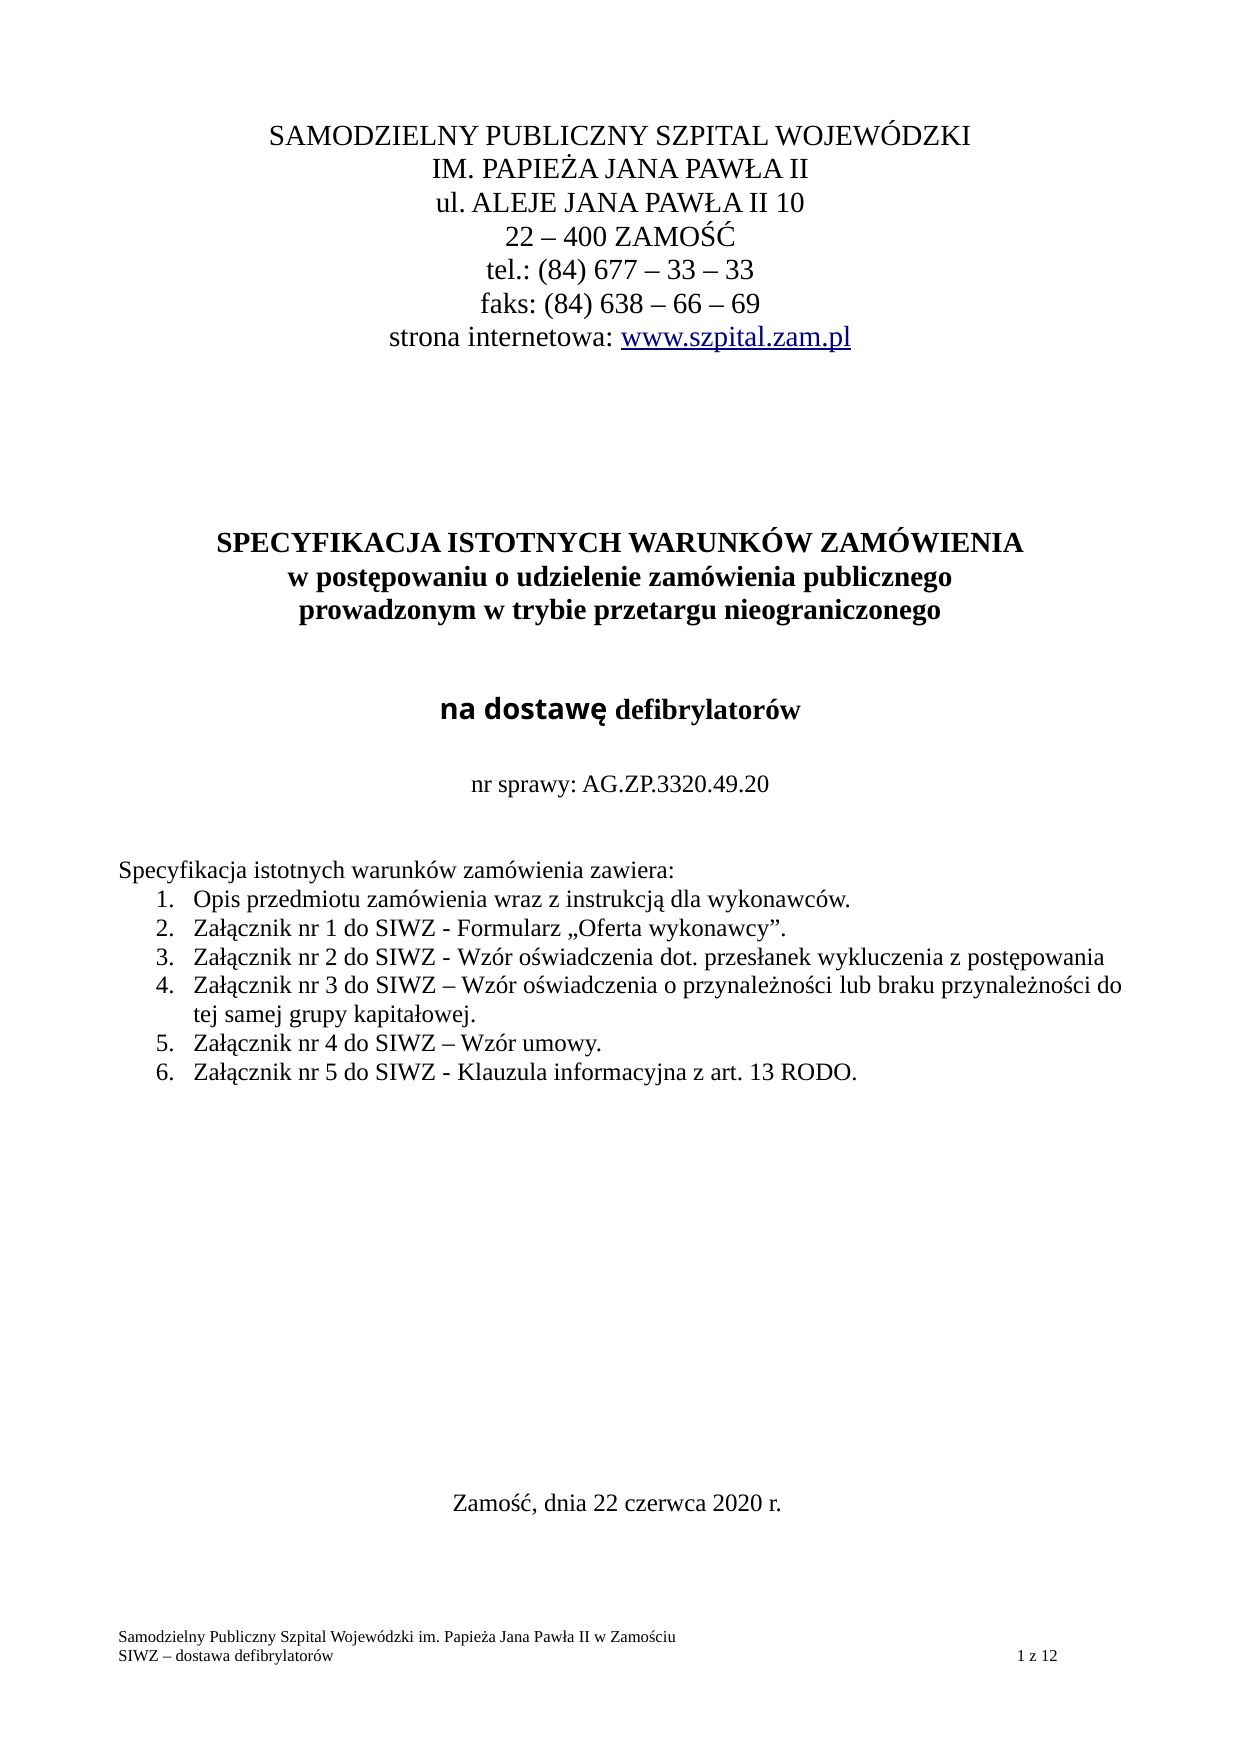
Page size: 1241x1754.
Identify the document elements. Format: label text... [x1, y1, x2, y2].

text Zamość, dnia 22 czerwca 2020 r. [118, 1488, 1122, 1517]
list Załącznik nr 4 do SIWZ – Wzór umowy. [156, 1028, 1122, 1057]
list Opis przedmiotu zamówienia wraz z instrukcją dla wykonawców. [156, 884, 1122, 913]
text nr sprawy: AG.ZP.3320.49.20 [118, 769, 1122, 798]
text strona internetowa: www.szpital.zam.pl [118, 319, 1122, 353]
text ul. ALEJE JANA PAWŁA II 10 [118, 185, 1122, 219]
text SPECYFIKACJA ISTOTNYCH WARUNKÓW ZAMÓWIENIA [118, 525, 1122, 559]
list Załącznik nr 2 do SIWZ - Wzór oświadczenia dot. przesłanek wykluczenia z postępowania [156, 942, 1122, 971]
text SAMODZIELNY PUBLICZNY SZPITAL WOJEWÓDZKI [118, 118, 1122, 152]
text prowadzonym w trybie przetargu nieograniczonego [118, 592, 1122, 626]
text IM. PAPIEŻA JANA PAWŁA II [118, 152, 1122, 185]
text faks: (84) 638 – 66 – 69 [118, 286, 1122, 319]
text tel.: (84) 677 – 33 – 33 [118, 252, 1122, 286]
list Załącznik nr 5 do SIWZ - Klauzula informacyjna z art. 13 RODO. [156, 1057, 1122, 1086]
text Specyfikacja istotnych warunków zamówienia zawiera: [118, 856, 1122, 884]
text 22 – 400 ZAMOŚĆ [118, 219, 1122, 252]
text w postępowaniu o udzielenie zamówienia publicznego [118, 559, 1122, 592]
text na dostawę defibrylatorów [118, 688, 1122, 728]
list Załącznik nr 3 do SIWZ – Wzór oświadczenia o przynależności lub braku przynależności do tej samej grupy kapitałowej. [156, 971, 1122, 1028]
list Załącznik nr 1 do SIWZ - Formularz „Oferta wykonawcy”. [156, 913, 1122, 942]
